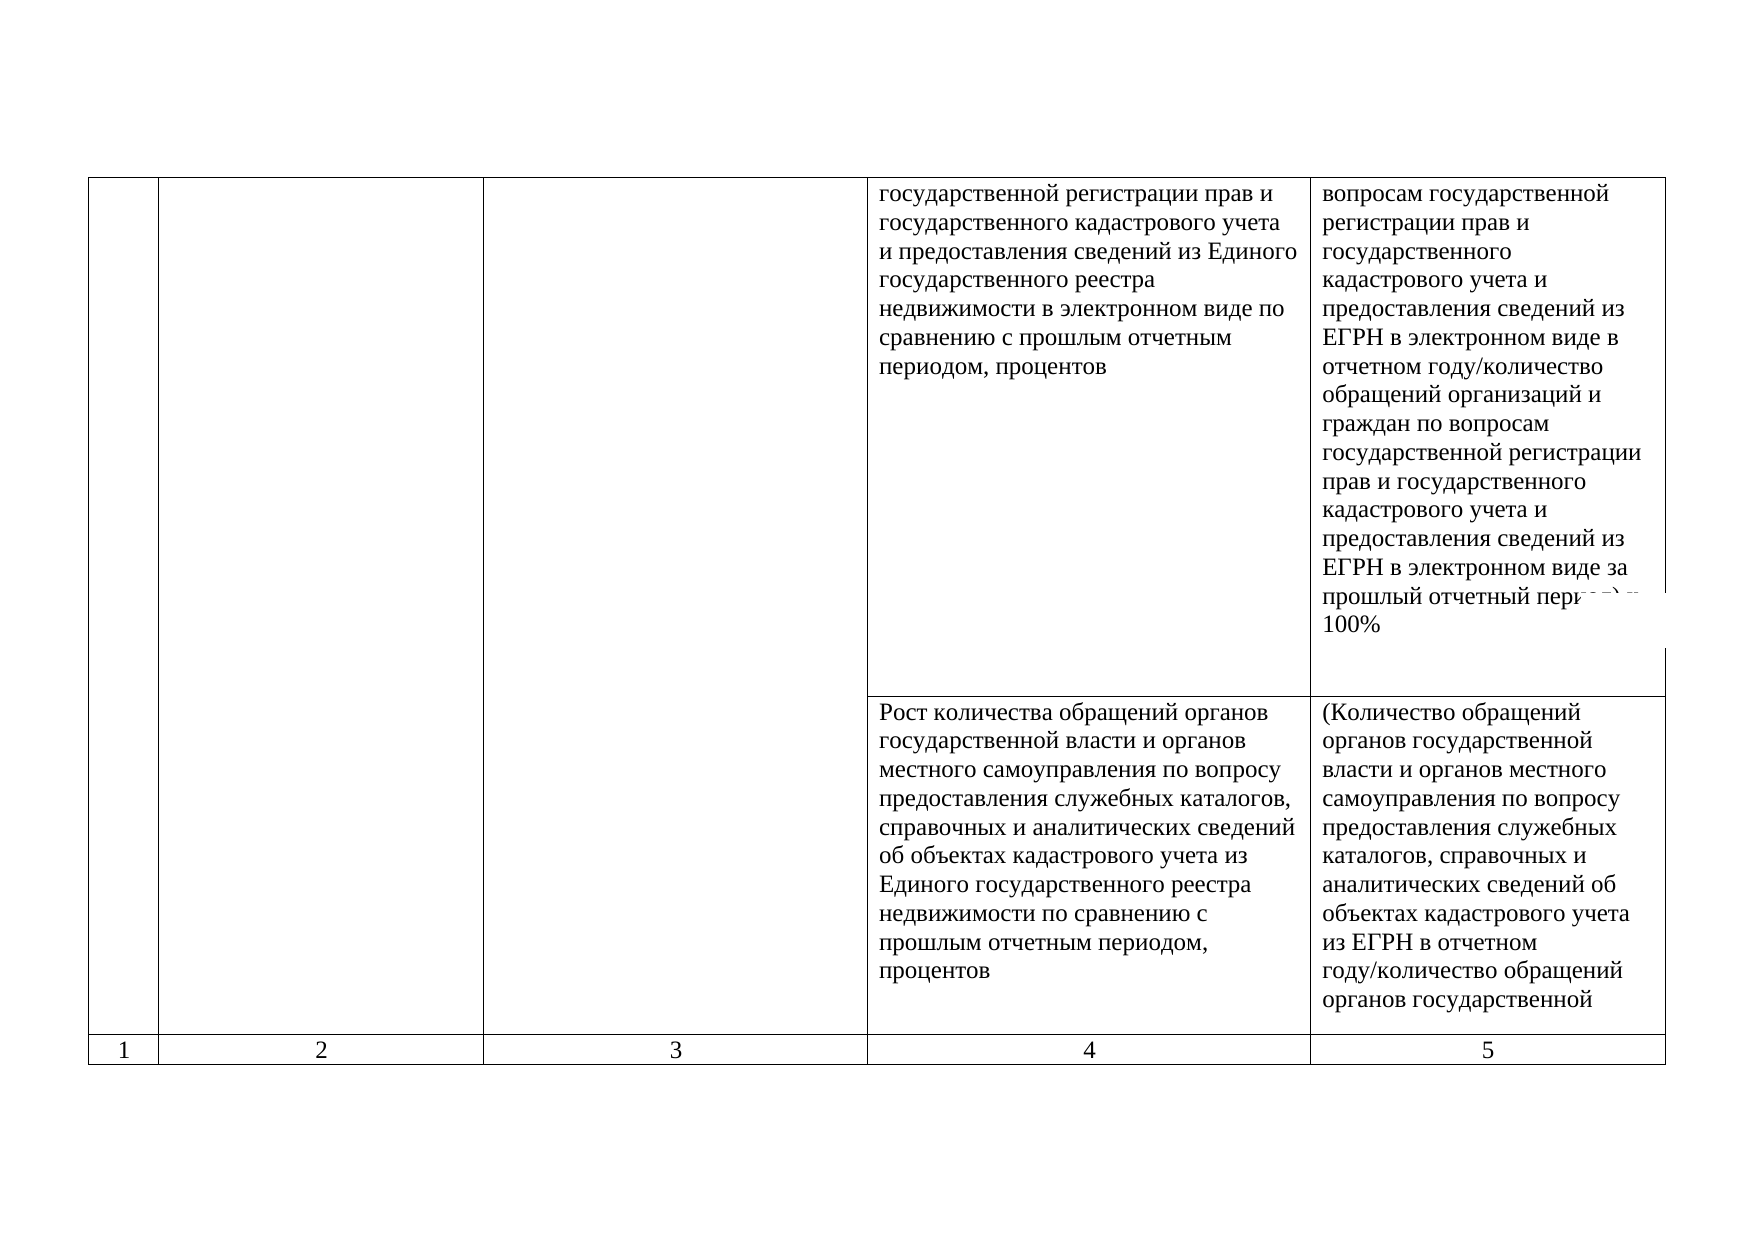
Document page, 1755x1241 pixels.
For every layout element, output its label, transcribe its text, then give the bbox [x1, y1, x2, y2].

table_cell 2 [159, 1035, 483, 1063]
table_cell Рост количества обращений органов государственной власти и органов местного самоуправления по вопросу предоставления служебных каталогов, справочных и аналитических сведений об объектах кадастрового учета из Единого государственного реестра недвижимости по сравнению с прошлым отчетным периодом, процентов [868, 697, 1310, 1034]
table_cell [159, 178, 483, 1034]
table_cell [89, 178, 158, 1034]
table_cell вопросам государственной регистрации прав и государственного кадастрового учета и предоставления сведений из ЕГРН в электронном виде в отчетном году/количество обращений организаций и граждан по вопросам государственной регистрации прав и государственного кадастрового учета и предоставления сведений из ЕГРН в электронном виде за прошлый отчетный период) х 100% [1311, 178, 1665, 696]
table_cell государственной регистрации прав и государственного кадастрового учета и предоставления сведений из Единого государственного реестра недвижимости в электронном виде по сравнению с прошлым отчетным периодом, процентов [868, 178, 1310, 696]
table_cell 4 [868, 1035, 1310, 1063]
table_cell 5 [1311, 1035, 1665, 1063]
table_cell 1 [89, 1035, 158, 1063]
table_cell 3 [484, 1035, 867, 1063]
table_cell [484, 178, 867, 1034]
table_cell (Количество обращений органов государственной власти и органов местного самоуправления по вопросу предоставления служебных каталогов, справочных и аналитических сведений об объектах кадастрового учета из ЕГРН в отчетном году/количество обращений органов государственной [1311, 697, 1665, 1034]
